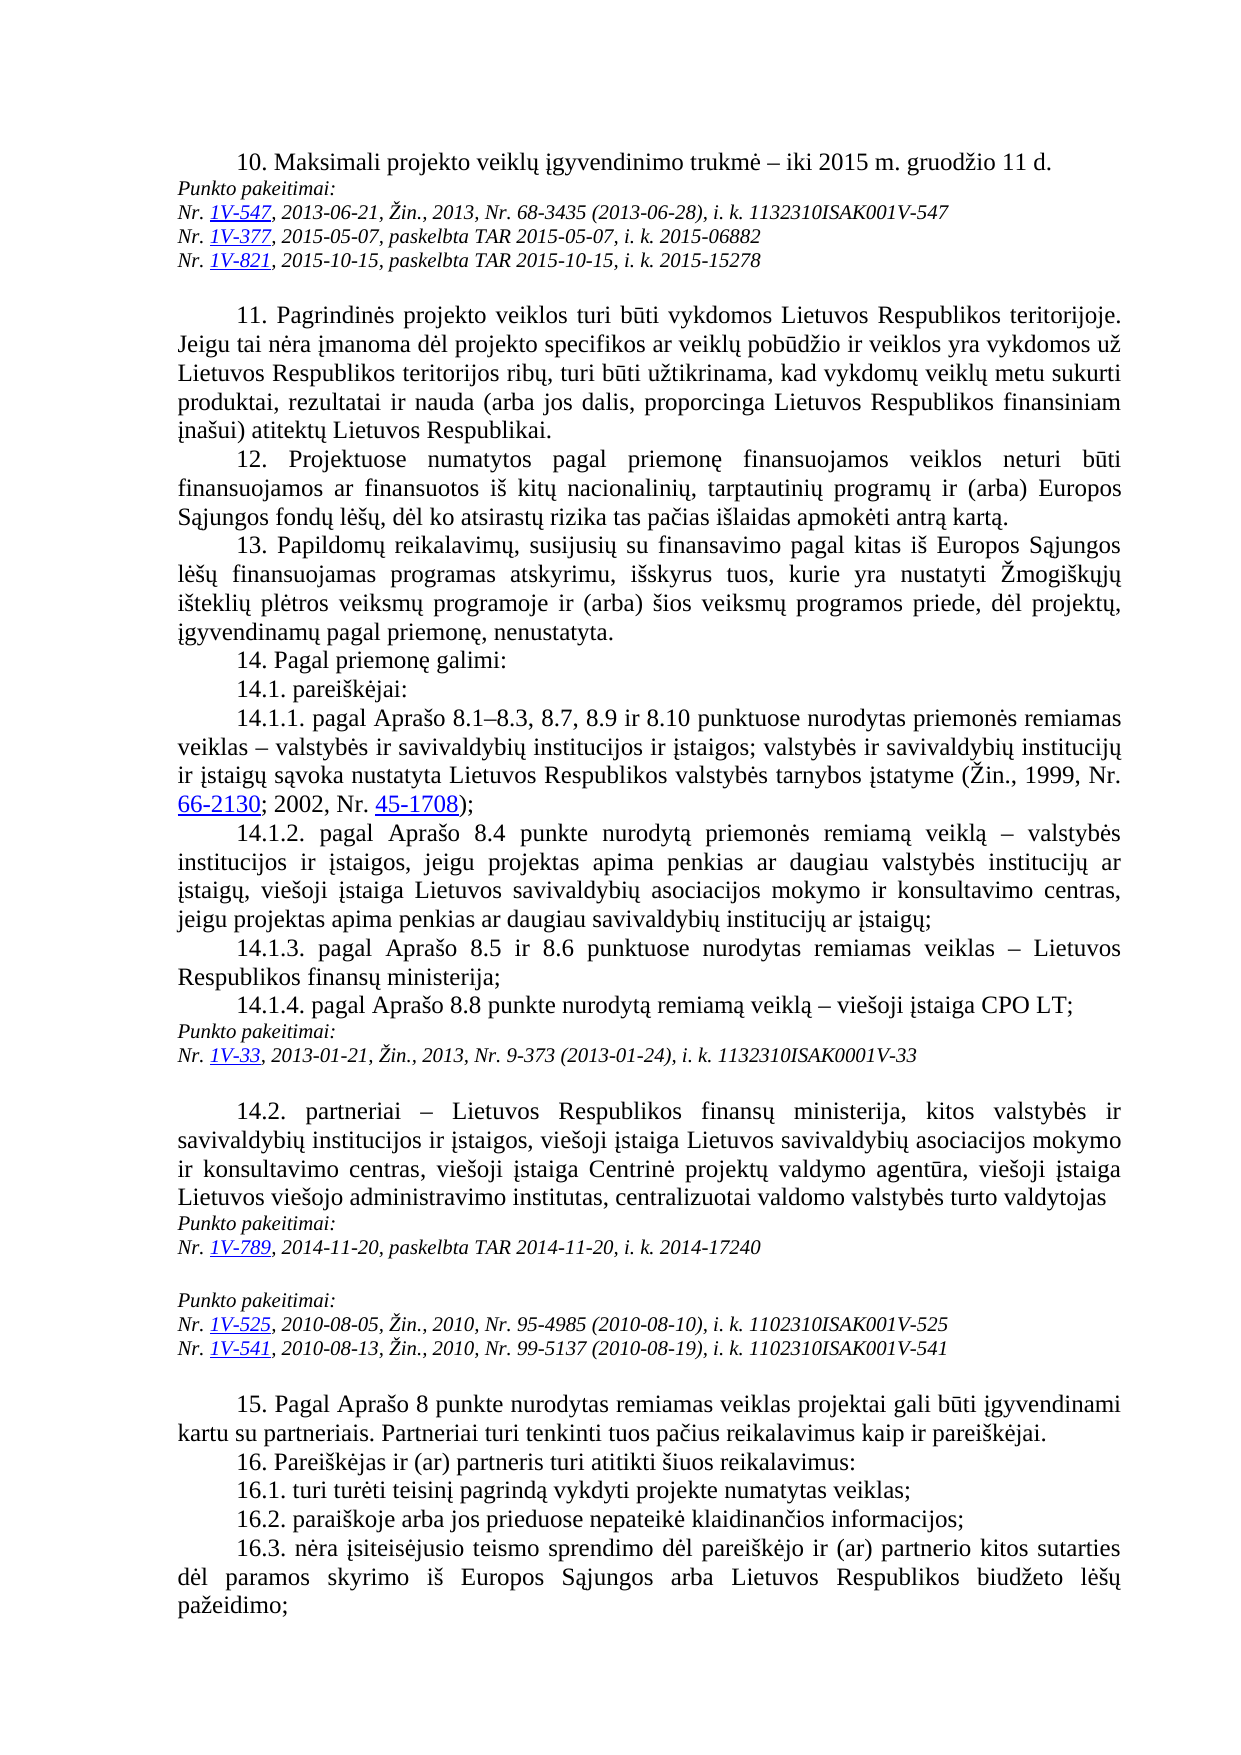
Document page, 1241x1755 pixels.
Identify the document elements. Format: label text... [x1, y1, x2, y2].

text Punkto pakeitimai: [177, 1288, 1122, 1312]
text Nr. 1V-377, 2015-05-07, paskelbta TAR 2015-05-07, i. k. 2015-06882 [177, 224, 1122, 248]
text 15. Pagal Aprašo 8 punkte nurodytas remiamas veiklas projektai gali būti įgyvendinami kartu su partneriais. Partneriai turi tenkinti tuos pačius reikalavimus kaip ir pareiškėjai. [177, 1389, 1122, 1447]
text 14.1.2. pagal Aprašo 8.4 punkte nurodytą priemonės remiamą veiklą – valstybės institucijos ir įstaigos, jeigu projektas apima penkias ar daugiau valstybės institucijų ar įstaigų, viešoji įstaiga Lietuvos savivaldybių asociacijos mokymo ir konsultavimo centras, jeigu projektas apima penkias ar daugiau savivaldybių institucijų ar įstaigų; [177, 818, 1122, 933]
text 12. Projektuose numatytos pagal priemonę finansuojamos veiklos neturi būti finansuojamos ar finansuotos iš kitų nacionalinių, tarptautinių programų ir (arba) Europos Sąjungos fondų lėšų, dėl ko atsirastų rizika tas pačias išlaidas apmokėti antrą kartą. [177, 444, 1122, 531]
text 16. Pareiškėjas ir (ar) partneris turi atitikti šiuos reikalavimus: [177, 1447, 1122, 1475]
text Punkto pakeitimai: [177, 176, 1122, 200]
text 16.1. turi turėti teisinį pagrindą vykdyti projekte numatytas veiklas; [177, 1475, 1122, 1504]
text 14.2. partneriai – Lietuvos Respublikos finansų ministerija, kitos valstybės ir savivaldybių institucijos ir įstaigos, viešoji įstaiga Lietuvos savivaldybių asociacijos mokymo ir konsultavimo centras, viešoji įstaiga Centrinė projektų valdymo agentūra, viešoji įstaiga Lietuvos viešojo administravimo institutas, centralizuotai valdomo valstybės turto valdytojas [177, 1096, 1122, 1211]
text 11. Pagrindinės projekto veiklos turi būti vykdomos Lietuvos Respublikos teritorijoje. Jeigu tai nėra įmanoma dėl projekto specifikos ar veiklų pobūdžio ir veiklos yra vykdomos už Lietuvos Respublikos teritorijos ribų, turi būti užtikrinama, kad vykdomų veiklų metu sukurti produktai, rezultatai ir nauda (arba jos dalis, proporcinga Lietuvos Respublikos finansiniam įnašui) atitektų Lietuvos Respublikai. [177, 301, 1122, 444]
text Nr. 1V-789, 2014-11-20, paskelbta TAR 2014-11-20, i. k. 2014-17240 [177, 1235, 1122, 1259]
text Punkto pakeitimai: [177, 1019, 1122, 1043]
text Punkto pakeitimai: [177, 1211, 1122, 1235]
text 10. Maksimali projekto veiklų įgyvendinimo trukmė – iki 2015 m. gruodžio 11 d. [177, 147, 1122, 176]
text 16.3. nėra įsiteisėjusio teismo sprendimo dėl pareiškėjo ir (ar) partnerio kitos sutarties dėl paramos skyrimo iš Europos Sąjungos arba Lietuvos Respublikos biudžeto lėšų pažeidimo; [177, 1533, 1122, 1619]
text 14.1.1. pagal Aprašo 8.1–8.3, 8.7, 8.9 ir 8.10 punktuose nurodytas priemonės remiamas veiklas – valstybės ir savivaldybių institucijos ir įstaigos; valstybės ir savivaldybių institucijų ir įstaigų sąvoka nustatyta Lietuvos Respublikos valstybės tarnybos įstatyme (Žin., 1999, Nr. 66-2130; 2002, Nr. 45-1708); [177, 703, 1122, 818]
text 16.2. paraiškoje arba jos prieduose nepateikė klaidinančios informacijos; [177, 1504, 1122, 1533]
text Nr. 1V-547, 2013-06-21, Žin., 2013, Nr. 68-3435 (2013-06-28), i. k. 1132310ISAK001V-547 [177, 200, 1122, 224]
text 13. Papildomų reikalavimų, susijusių su finansavimo pagal kitas iš Europos Sąjungos lėšų finansuojamas programas atskyrimu, išskyrus tuos, kurie yra nustatyti Žmogiškųjų išteklių plėtros veiksmų programoje ir (arba) šios veiksmų programos priede, dėl projektų, įgyvendinamų pagal priemonę, nenustatyta. [177, 531, 1122, 646]
text Nr. 1V-541, 2010-08-13, Žin., 2010, Nr. 99-5137 (2010-08-19), i. k. 1102310ISAK001V-541 [177, 1336, 1122, 1360]
text Nr. 1V-525, 2010-08-05, Žin., 2010, Nr. 95-4985 (2010-08-10), i. k. 1102310ISAK001V-525 [177, 1312, 1122, 1336]
text 14.1.4. pagal Aprašo 8.8 punkte nurodytą remiamą veiklą – viešoji įstaiga CPO LT; [177, 991, 1122, 1019]
text Nr. 1V-33, 2013-01-21, Žin., 2013, Nr. 9-373 (2013-01-24), i. k. 1132310ISAK0001V-33 [177, 1043, 1122, 1067]
text 14.1. pareiškėjai: [177, 674, 1122, 703]
text 14.1.3. pagal Aprašo 8.5 ir 8.6 punktuose nurodytas remiamas veiklas – Lietuvos Respublikos finansų ministerija; [177, 933, 1122, 991]
text 14. Pagal priemonę galimi: [177, 646, 1122, 674]
text Nr. 1V-821, 2015-10-15, paskelbta TAR 2015-10-15, i. k. 2015-15278 [177, 248, 1122, 272]
